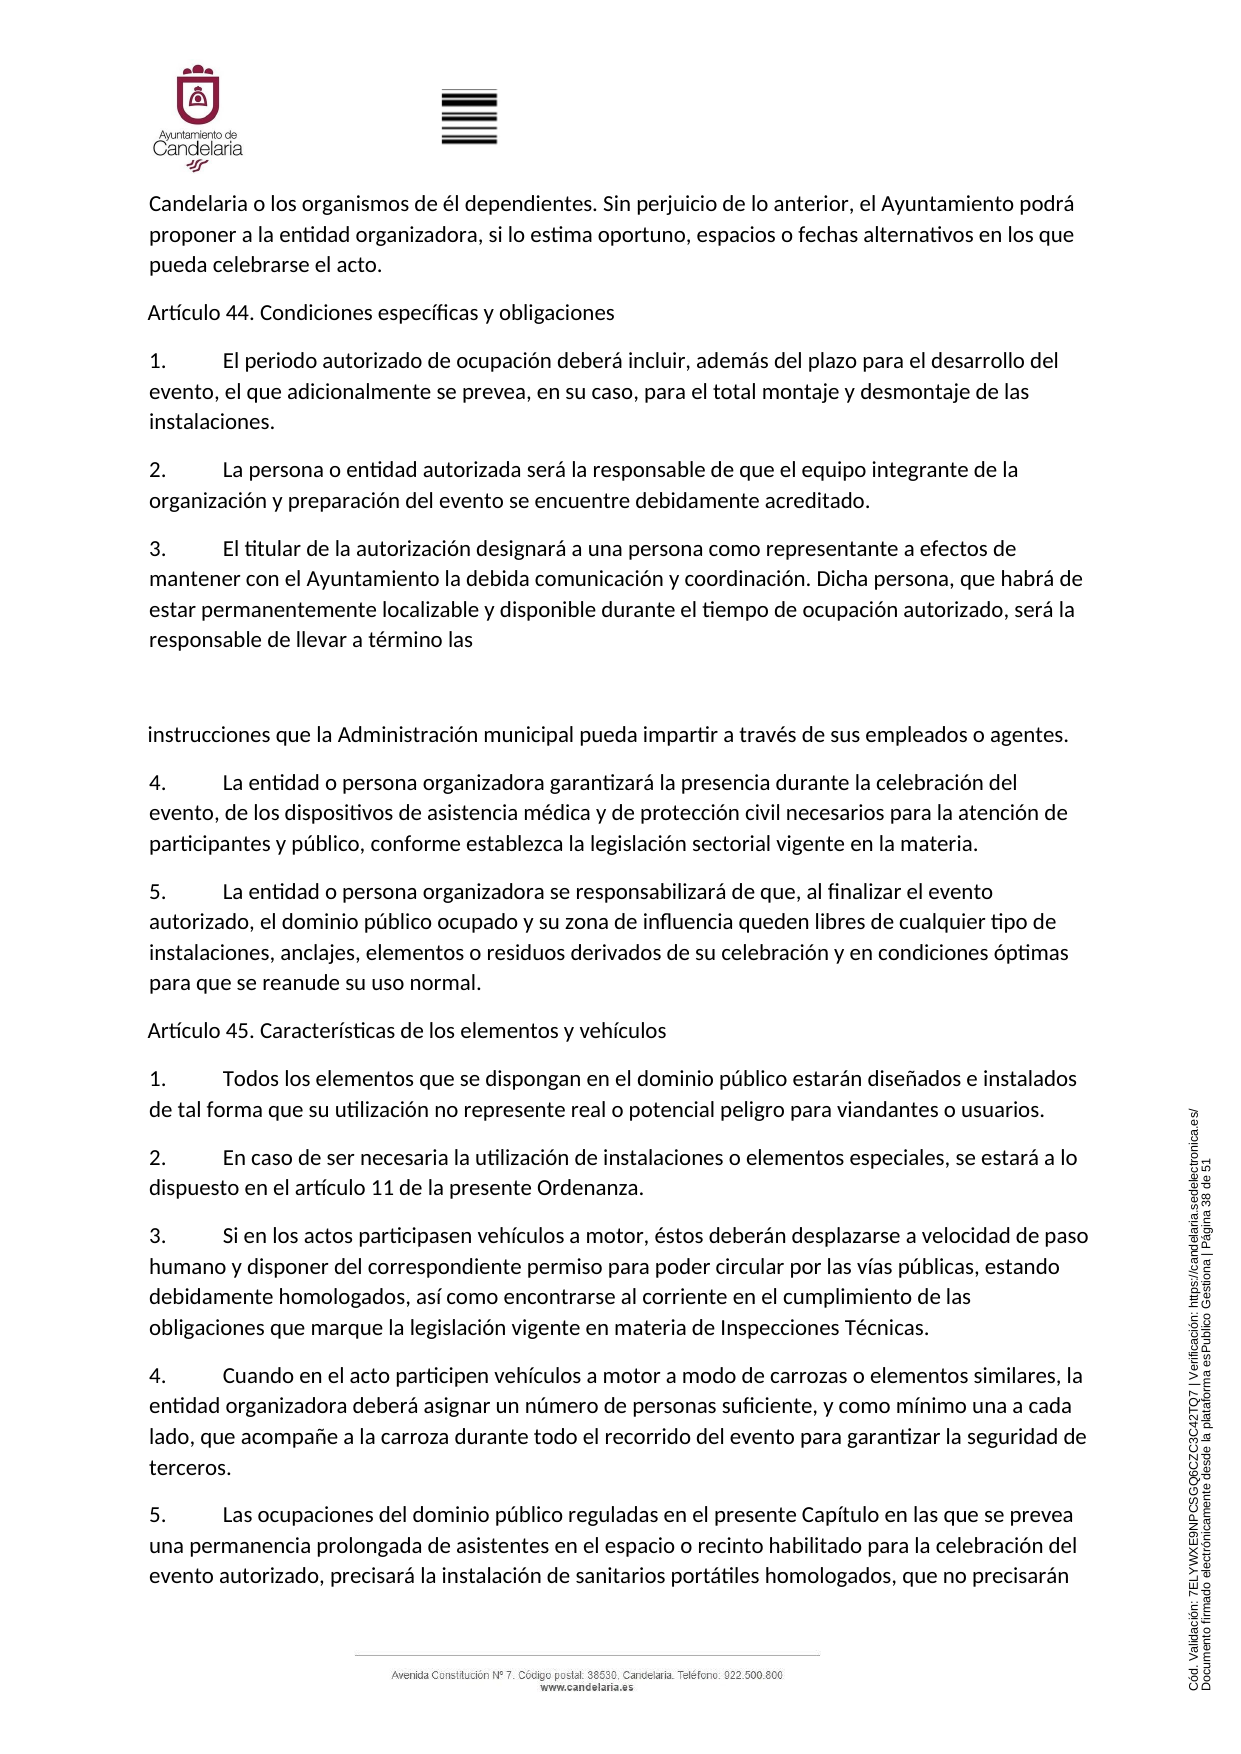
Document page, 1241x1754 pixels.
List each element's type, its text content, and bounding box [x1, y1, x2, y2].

list El periodo autorizado de ocupación deberá incluir, además del plazo para el desarrollo del evento, el que adicionalmente se prevea, en su caso, para el total montaje y desmontaje de las instalaciones. [149, 346, 1091, 435]
list Cuando en el acto participen vehículos a motor a modo de carrozas o elementos similares, la entidad organizadora deberá asignar un número de personas suficiente, y como mínimo una a cada lado, que acompañe a la carroza durante todo el recorrido del evento para garantizar la seguridad de terceros. [149, 1361, 1091, 1481]
list Todos los elementos que se dispongan en el dominio público estarán diseñados e instalados de tal forma que su utilización no represente real o potencial peligro para viandantes o usuarios. [149, 1064, 1091, 1123]
list Si en los actos participasen vehículos a motor, éstos deberán desplazarse a velocidad de paso humano y disponer del correspondiente permiso para poder circular por las vías públicas, estando debidamente homologados, así como encontrarse al corriente en el cumplimiento de las obligaciones que marque la legislación vigente en materia de Inspecciones Técnicas. [149, 1221, 1091, 1341]
list La entidad o persona organizadora garantizará la presencia durante la celebración del evento, de los dispositivos de asistencia médica y de protección civil necesarios para la atención de participantes y público, conforme establezca la legislación sectorial vigente en la materia. [149, 768, 1091, 857]
list El titular de la autorización designará a una persona como representante a efectos de mantener con el Ayuntamiento la debida comunicación y coordinación. Dicha persona, que habrá de estar permanentemente localizable y disponible durante el tiempo de ocupación autorizado, será la responsable de llevar a término las [149, 534, 1091, 653]
text instrucciones que la Administración municipal pueda impartir a través de sus empleados o agentes. [147, 720, 1091, 748]
list Candelaria o los organismos de él dependientes. Sin perjuicio de lo anterior, el Ayuntamiento podrá proponer a la entidad organizadora, si lo estima oportuno, espacios o fechas alternativos en los que pueda celebrarse el acto. [149, 189, 1091, 278]
list Las ocupaciones del dominio público reguladas en el presente Capítulo en las que se prevea una permanencia prolongada de asistentes en el espacio o recinto habilitado para la celebración del evento autorizado, precisará la instalación de sanitarios portátiles homologados, que no precisarán [149, 1501, 1091, 1590]
list La entidad o persona organizadora se responsabilizará de que, al finalizar el evento autorizado, el dominio público ocupado y su zona de influencia queden libres de cualquier tipo de instalaciones, anclajes, elementos o residuos derivados de su celebración y en condiciones óptimas para que se reanude su uso normal. [149, 877, 1091, 996]
list En caso de ser necesaria la utilización de instalaciones o elementos especiales, se estará a lo dispuesto en el artículo 11 de la presente Ordenanza. [149, 1143, 1091, 1201]
list La persona o entidad autorizada será la responsable de que el equipo integrante de la organización y preparación del evento se encuentre debidamente acreditado. [149, 455, 1091, 514]
text Artículo 45. Características de los elementos y vehículos [147, 1016, 1091, 1044]
text Artículo 44. Condiciones específicas y obligaciones [147, 298, 1091, 326]
